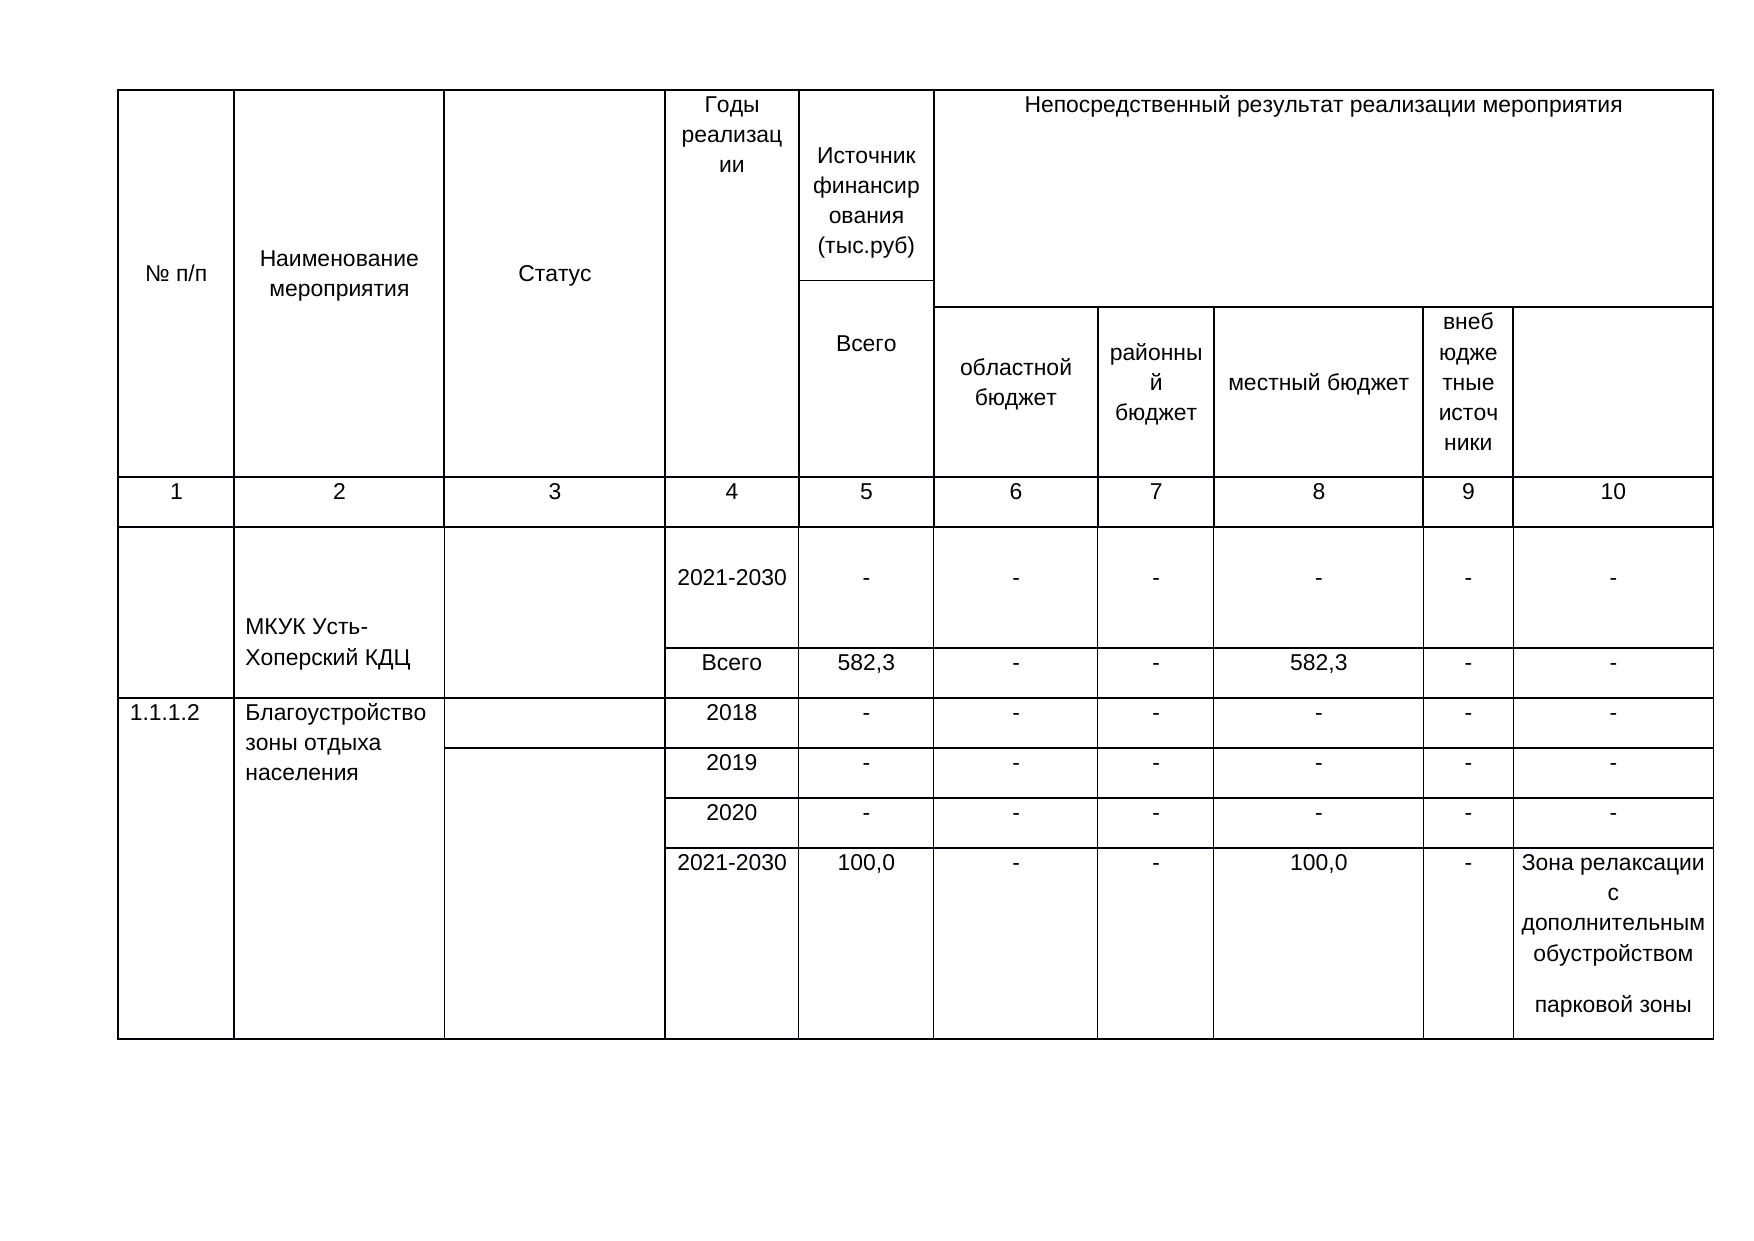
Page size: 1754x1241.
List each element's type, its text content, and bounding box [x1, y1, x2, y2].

table_cell - [934, 528, 1097, 647]
table_cell районный бюджет [1099, 308, 1213, 476]
table_cell - [934, 699, 1097, 747]
table_cell - [934, 649, 1097, 697]
table_cell - [1098, 799, 1213, 847]
table_cell 2020 [666, 799, 798, 847]
table_header Непосредственный результат реализации мероприятия [935, 91, 1712, 306]
table_header Годы реализации [666, 91, 798, 476]
table_cell внебюджетные источники [1424, 308, 1512, 476]
table_cell 6 [935, 478, 1097, 526]
table_cell [445, 528, 664, 697]
table_cell - [1514, 649, 1713, 697]
table_cell - [934, 799, 1097, 847]
table_header Источник финансирования (тыс.руб) [800, 91, 933, 279]
table_cell [445, 699, 664, 747]
table_cell - [1424, 799, 1513, 847]
table_cell 1 [119, 478, 233, 526]
table_cell 2019 [666, 749, 798, 797]
table_cell Всего [800, 281, 933, 476]
table_cell 100,0 [799, 849, 933, 1038]
table_cell [119, 528, 233, 697]
table_cell [1514, 308, 1712, 476]
table_cell 2018 [666, 699, 798, 747]
table_cell - [1424, 528, 1513, 647]
table_cell 582,3 [799, 649, 933, 697]
table_cell 2021-2030 [666, 849, 798, 1038]
table_cell 3 [445, 478, 664, 526]
table_cell - [1424, 849, 1513, 1038]
table_cell - [1098, 699, 1213, 747]
table_cell 582,3 [1214, 649, 1423, 697]
table_cell 4 [666, 478, 798, 526]
table_cell Благоустройство зоны отдыха населения [235, 699, 444, 1038]
table_cell - [1098, 749, 1213, 797]
table_cell местный бюджет [1215, 308, 1422, 476]
table_cell 5 [800, 478, 933, 526]
table_header Наименование мероприятия [235, 91, 443, 476]
table_cell - [1514, 799, 1713, 847]
table_header № п/п [119, 91, 233, 476]
table_cell 9 [1424, 478, 1512, 526]
table_cell - [1514, 528, 1713, 647]
table_cell - [1098, 849, 1213, 1038]
table_cell - [934, 849, 1097, 1038]
table_cell МКУК Усть-Хоперский КДЦ [235, 528, 444, 697]
table_cell - [1214, 699, 1423, 747]
table_cell - [1098, 649, 1213, 697]
table_cell Всего [666, 649, 798, 697]
table_cell Зона релаксации с дополнительным обустройством парковой зоны [1514, 849, 1713, 1038]
table_cell 2 [235, 478, 443, 526]
table_cell - [1424, 699, 1513, 747]
table_cell 2021-2030 [666, 528, 798, 647]
table_cell 7 [1099, 478, 1213, 526]
table_cell - [1098, 528, 1213, 647]
table_cell 8 [1215, 478, 1422, 526]
table_cell - [799, 699, 933, 747]
table_cell - [1424, 649, 1513, 697]
table_cell - [799, 528, 933, 647]
table_header Статус [445, 91, 664, 476]
table_cell - [799, 799, 933, 847]
table_cell областной бюджет [935, 308, 1097, 476]
table_cell 1.1.1.2 [119, 699, 233, 1038]
table_cell - [1214, 799, 1423, 847]
table_cell - [934, 749, 1097, 797]
table_cell - [1424, 749, 1513, 797]
table_cell [445, 749, 664, 1038]
table_cell - [1214, 749, 1423, 797]
table_cell 10 [1514, 478, 1712, 526]
table_cell - [1514, 699, 1713, 747]
table_cell 100,0 [1214, 849, 1423, 1038]
table_cell - [1514, 749, 1713, 797]
table_cell - [1214, 528, 1423, 647]
table_cell - [799, 749, 933, 797]
